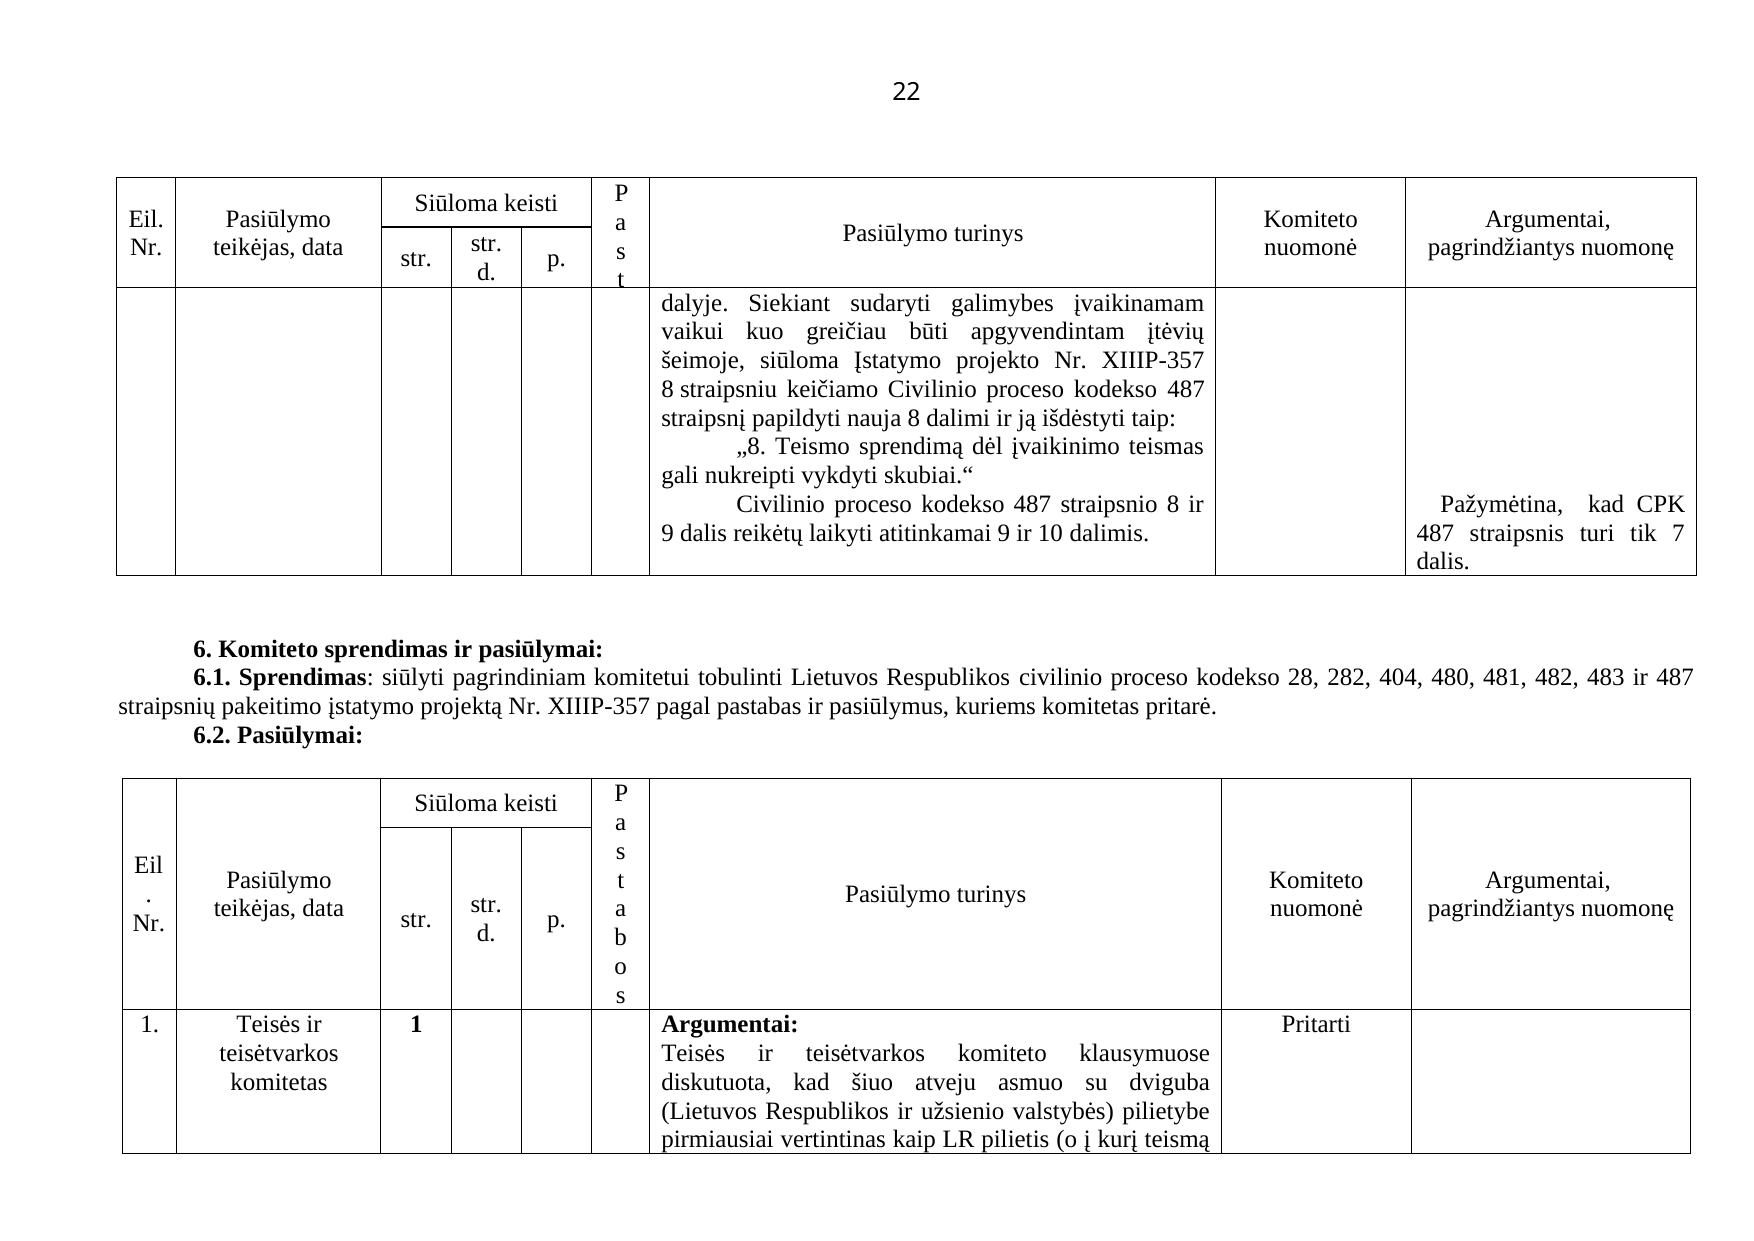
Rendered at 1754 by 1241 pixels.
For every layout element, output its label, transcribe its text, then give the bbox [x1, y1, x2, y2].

table_cell [382, 288, 451, 575]
text 6.2. Pasiūlymai: [118, 720, 1695, 749]
table_cell str. [381, 828, 451, 1008]
table_cell str. d. [452, 228, 521, 287]
table_header Pastabos [592, 779, 649, 1008]
table_header Komiteto nuomonė [1216, 178, 1405, 287]
table_cell [522, 1010, 591, 1153]
table_header Eil. Nr. [123, 779, 176, 1008]
table_cell [452, 288, 521, 575]
table_cell [1216, 288, 1405, 575]
table_header Pasiūlymo teikėjas, data [177, 779, 380, 1008]
table_cell [592, 1010, 649, 1153]
table_cell 1 [381, 1010, 451, 1153]
table_header Pasiūlymo turinys [650, 178, 1215, 287]
table_cell Teisės ir teisėtvarkos komitetas [177, 1010, 380, 1153]
table_header Pasiūlymo teikėjas, data [176, 178, 381, 287]
table_header Argumentai, pagrindžiantys nuomonę [1406, 178, 1696, 287]
table_cell [1412, 1010, 1690, 1153]
table_header Siūloma keisti [381, 779, 591, 827]
table_cell [592, 288, 649, 575]
table_cell 1. [123, 1010, 176, 1153]
table_cell p. [522, 228, 591, 287]
table_header Argumentai, pagrindžiantys nuomonę [1412, 779, 1690, 1008]
text 6.1. Sprendimas: siūlyti pagrindiniam komitetui tobulinti Lietuvos Respublikos civilinio proceso kodekso 28, 282, 404, 480, 481, 482, 483 ir 487 straipsnių pakeitimo įstatymo projektą Nr. XIIIP-357 pagal pastabas ir pasiūlymus, kuriems komitetas pritarė. [118, 662, 1695, 720]
table_cell [117, 288, 175, 575]
table_cell str. [382, 228, 451, 287]
table_cell p. [522, 828, 591, 1008]
table_header Eil. Nr. [117, 178, 175, 287]
table_header Pastabos [592, 178, 649, 287]
table_cell [176, 288, 381, 575]
text 6. Komiteto sprendimas ir pasiūlymai: [118, 634, 1695, 662]
table_header Pasiūlymo turinys [650, 779, 1221, 1008]
table_cell [452, 1010, 521, 1153]
table_header Siūloma keisti [382, 178, 591, 226]
table_header Komiteto nuomonė [1222, 779, 1411, 1008]
table_cell [522, 288, 591, 575]
table_cell Pažymėtina, kad CPK 487 straipsnis turi tik 7 dalis. [1406, 288, 1696, 575]
table_cell Pritarti [1222, 1010, 1411, 1153]
table_cell dalyje. Siekiant sudaryti galimybes įvaikinamam vaikui kuo greičiau būti apgyvendintam įtėvių šeimoje, siūloma Įstatymo projekto Nr. XIIIP-357 8 straipsniu keičiamo Civilinio proceso kodekso 487 straipsnį papildyti nauja 8 dalimi ir ją išdėstyti taip: „8. Teismo sprendimą dėl įvaikinimo teismas gali nukreipti vykdyti skubiai.“ Civilinio proceso kodekso 487 straipsnio 8 ir 9 dalis reikėtų laikyti atitinkamai 9 ir 10 dalimis. [650, 288, 1215, 575]
table_cell Argumentai: Teisės ir teisėtvarkos komiteto klausymuose diskutuota, kad šiuo atveju asmuo su dviguba (Lietuvos Respublikos ir užsienio valstybės) pilietybe pirmiausiai vertintinas kaip LR pilietis (o į kurį teismą [650, 1010, 1221, 1153]
table_cell str. d. [452, 828, 521, 1008]
